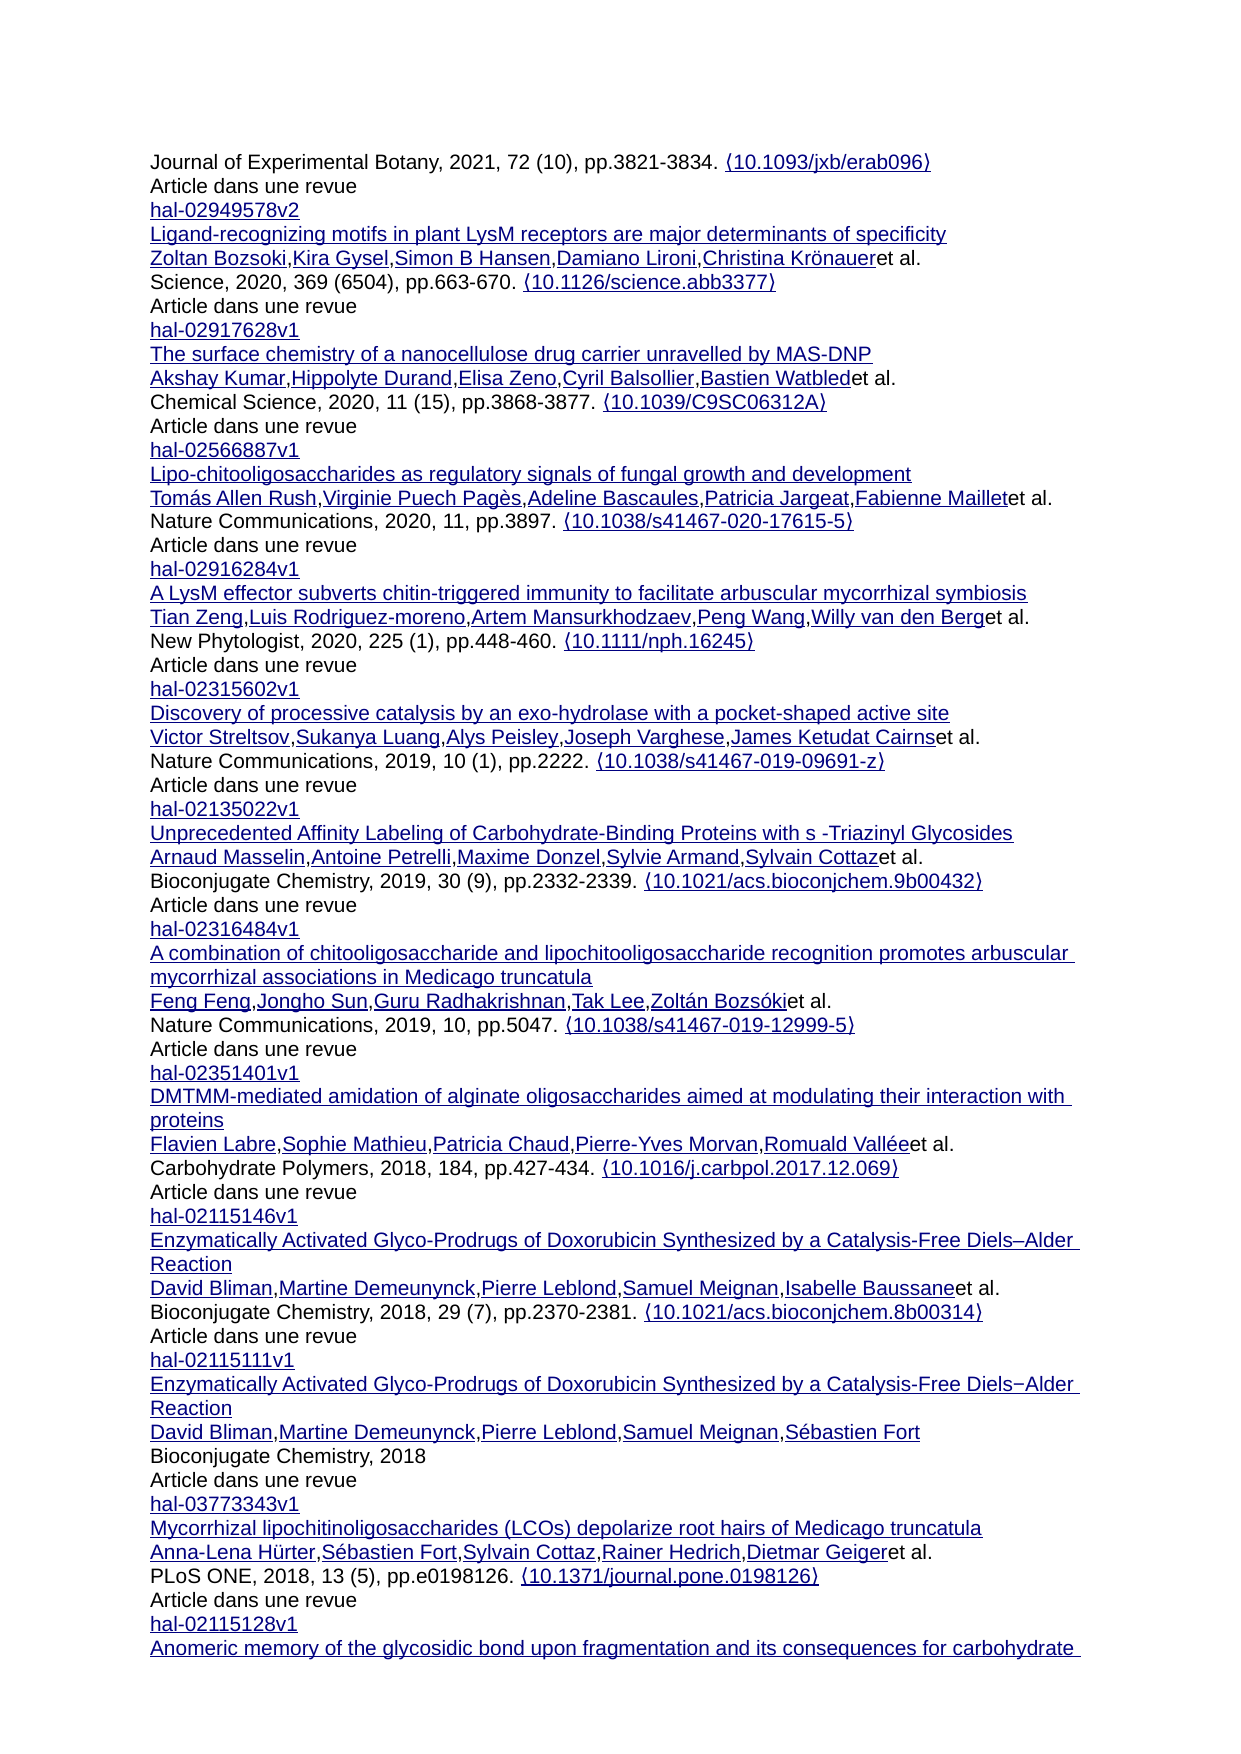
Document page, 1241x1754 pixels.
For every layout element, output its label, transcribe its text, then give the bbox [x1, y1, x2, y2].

table_cell The surface chemistry of a nanocellulose drug carrier unravelled by MAS-DNP Akshay Kumar,Hippolyte Durand,Elisa Zeno,Cyril Balsollier,Bastien Watbledet al. Chemical Science, 2020, 11 (15), pp.3868-3877. ⟨10.1039/C9SC06312A⟩ Article dans une revue hal-02566887v1 [150, 342, 1090, 461]
table_cell Ligand-recognizing motifs in plant LysM receptors are major determinants of specificity Zoltan Bozsoki,Kira Gysel,Simon B Hansen,Damiano Lironi,Christina Krönaueret al. Science, 2020, 369 (6504), pp.663-670. ⟨10.1126/science.abb3377⟩ Article dans une revue hal-02917628v1 [150, 222, 1090, 342]
table_cell Enzymatically Activated Glyco-Prodrugs of Doxorubicin Synthesized by a Catalysis-Free Diels–Alder Reaction David Bliman,Martine Demeunynck,Pierre Leblond,Samuel Meignan,Isabelle Baussaneet al. Bioconjugate Chemistry, 2018, 29 (7), pp.2370-2381. ⟨10.1021/acs.bioconjchem.8b00314⟩ Article dans une revue hal-02115111v1 [150, 1228, 1090, 1372]
table_cell A combination of chitooligosaccharide and lipochitooligosaccharide recognition promotes arbuscular mycorrhizal associations in Medicago truncatula Feng Feng,Jongho Sun,Guru Radhakrishnan,Tak Lee,Zoltán Bozsókiet al. Nature Communications, 2019, 10, pp.5047. ⟨10.1038/s41467-019-12999-5⟩ Article dans une revue hal-02351401v1 [150, 941, 1090, 1084]
table_cell Discovery of processive catalysis by an exo-hydrolase with a pocket-shaped active site Victor Streltsov,Sukanya Luang,Alys Peisley,Joseph Varghese,James Ketudat Cairnset al. Nature Communications, 2019, 10 (1), pp.2222. ⟨10.1038/s41467-019-09691-z⟩ Article dans une revue hal-02135022v1 [150, 701, 1090, 821]
table_cell A LysM effector subverts chitin‐triggered immunity to facilitate arbuscular mycorrhizal symbiosis Tian Zeng,Luis Rodriguez‐moreno,Artem Mansurkhodzaev,Peng Wang,Willy van den Berget al. New Phytologist, 2020, 225 (1), pp.448-460. ⟨10.1111/nph.16245⟩ Article dans une revue hal-02315602v1 [150, 581, 1090, 701]
table_cell Unprecedented Affinity Labeling of Carbohydrate-Binding Proteins with s -Triazinyl Glycosides Arnaud Masselin,Antoine Petrelli,Maxime Donzel,Sylvie Armand,Sylvain Cottazet al. Bioconjugate Chemistry, 2019, 30 (9), pp.2332-2339. ⟨10.1021/acs.bioconjchem.9b00432⟩ Article dans une revue hal-02316484v1 [150, 821, 1090, 941]
table_cell Journal of Experimental Botany, 2021, 72 (10), pp.3821-3834. ⟨10.1093/jxb/erab096⟩ Article dans une revue hal-02949578v2 [150, 150, 1090, 222]
table_cell DMTMM-mediated amidation of alginate oligosaccharides aimed at modulating their interaction with proteins Flavien Labre,Sophie Mathieu,Patricia Chaud,Pierre-Yves Morvan,Romuald Valléeet al. Carbohydrate Polymers, 2018, 184, pp.427-434. ⟨10.1016/j.carbpol.2017.12.069⟩ Article dans une revue hal-02115146v1 [150, 1084, 1090, 1228]
table_cell Lipo-chitooligosaccharides as regulatory signals of fungal growth and development Tomás Allen Rush,Virginie Puech Pagès,Adeline Bascaules,Patricia Jargeat,Fabienne Mailletet al. Nature Communications, 2020, 11, pp.3897. ⟨10.1038/s41467-020-17615-5⟩ Article dans une revue hal-02916284v1 [150, 461, 1090, 581]
table_cell Enzymatically Activated Glyco-Prodrugs of Doxorubicin Synthesized by a Catalysis-Free Diels−Alder Reaction David Bliman,Martine Demeunynck,Pierre Leblond,Samuel Meignan,Sébastien Fort Bioconjugate Chemistry, 2018 Article dans une revue hal-03773343v1 [150, 1372, 1090, 1516]
table_cell Mycorrhizal lipochitinoligosaccharides (LCOs) depolarize root hairs of Medicago truncatula Anna-Lena Hürter,Sébastien Fort,Sylvain Cottaz,Rainer Hedrich,Dietmar Geigeret al. PLoS ONE, 2018, 13 (5), pp.e0198126. ⟨10.1371/journal.pone.0198126⟩ Article dans une revue hal-02115128v1 [150, 1516, 1090, 1635]
table_cell Anomeric memory of the glycosidic bond upon fragmentation and its consequences for carbohydrate [150, 1635, 1090, 1659]
